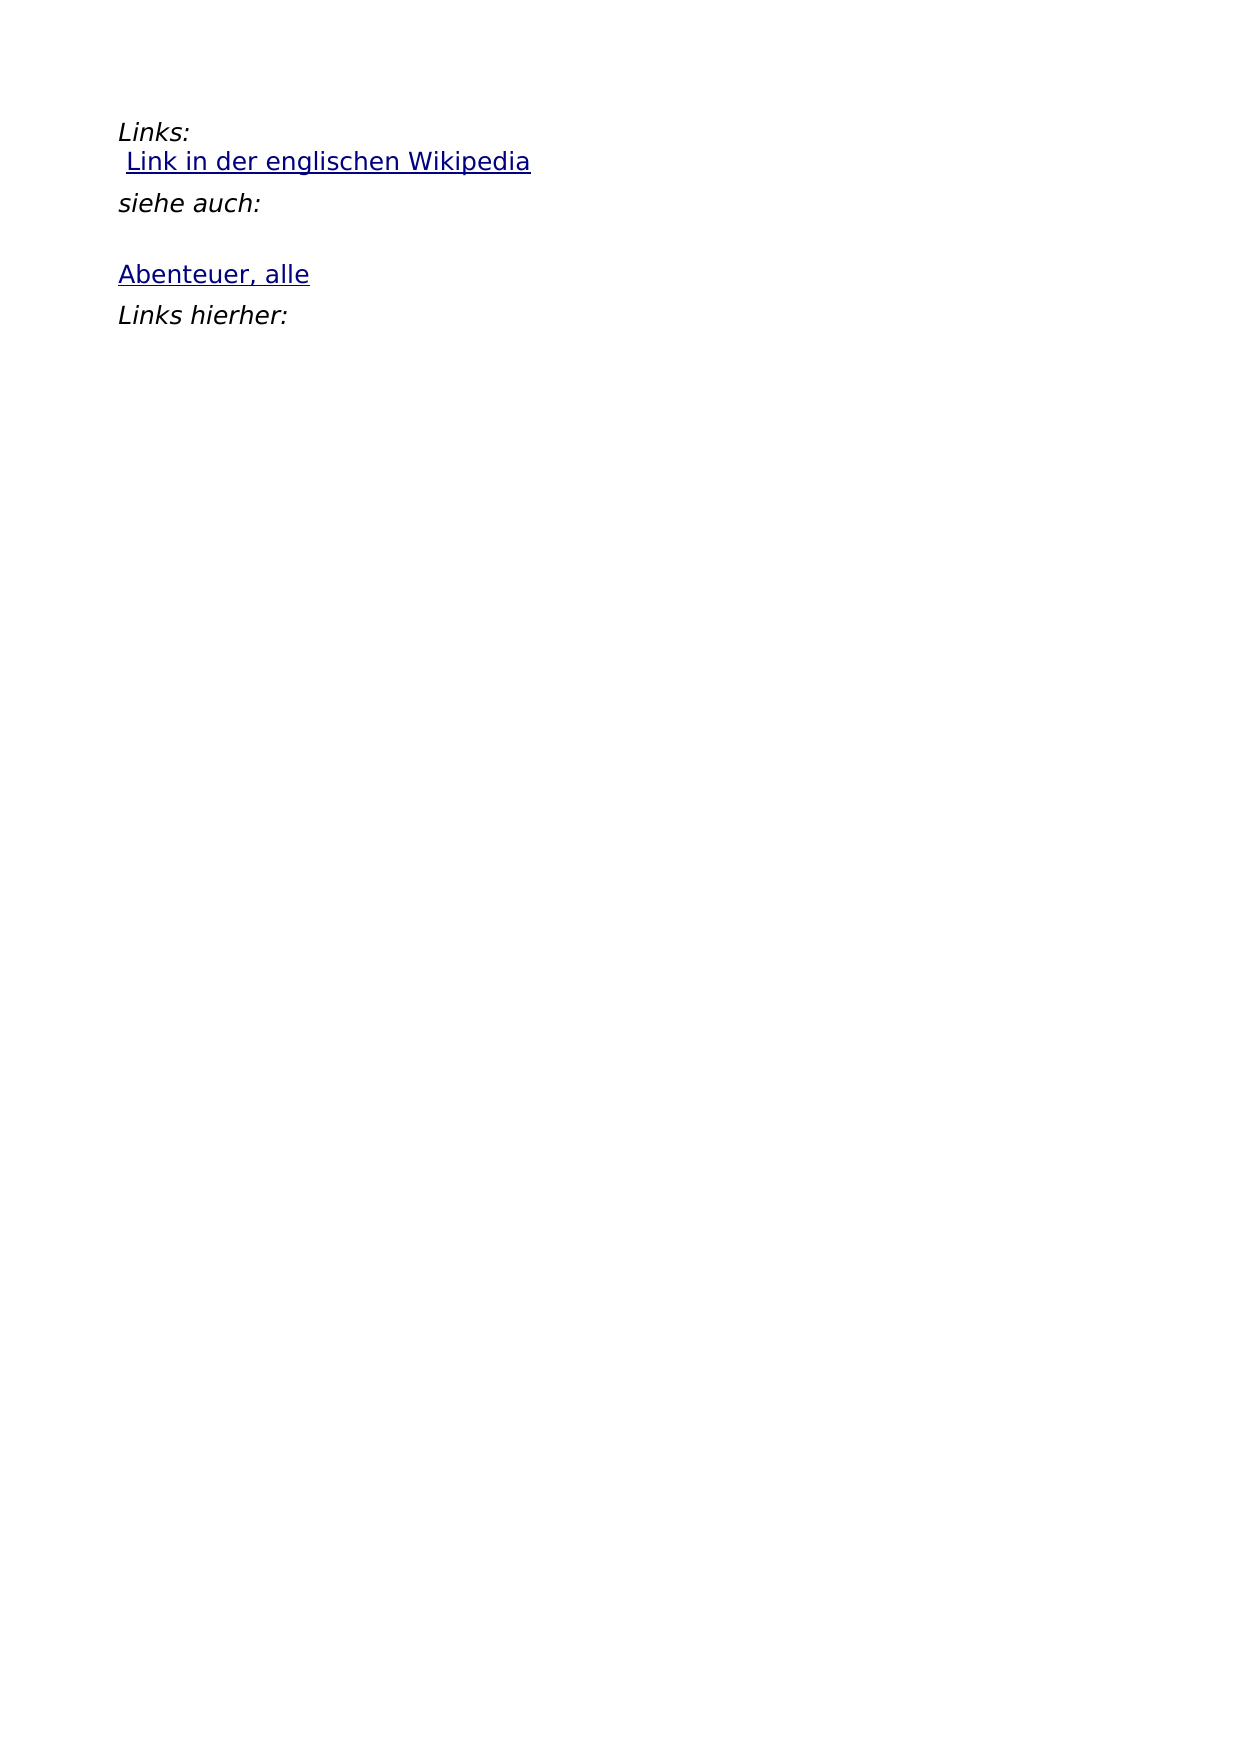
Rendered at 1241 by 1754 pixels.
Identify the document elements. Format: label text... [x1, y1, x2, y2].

text Abenteuer, alle [118, 260, 1122, 289]
text Links: Link in der englischen Wikipedia [118, 118, 1122, 176]
text Links hierher: [118, 301, 1122, 331]
text siehe auch: [118, 189, 1122, 247]
